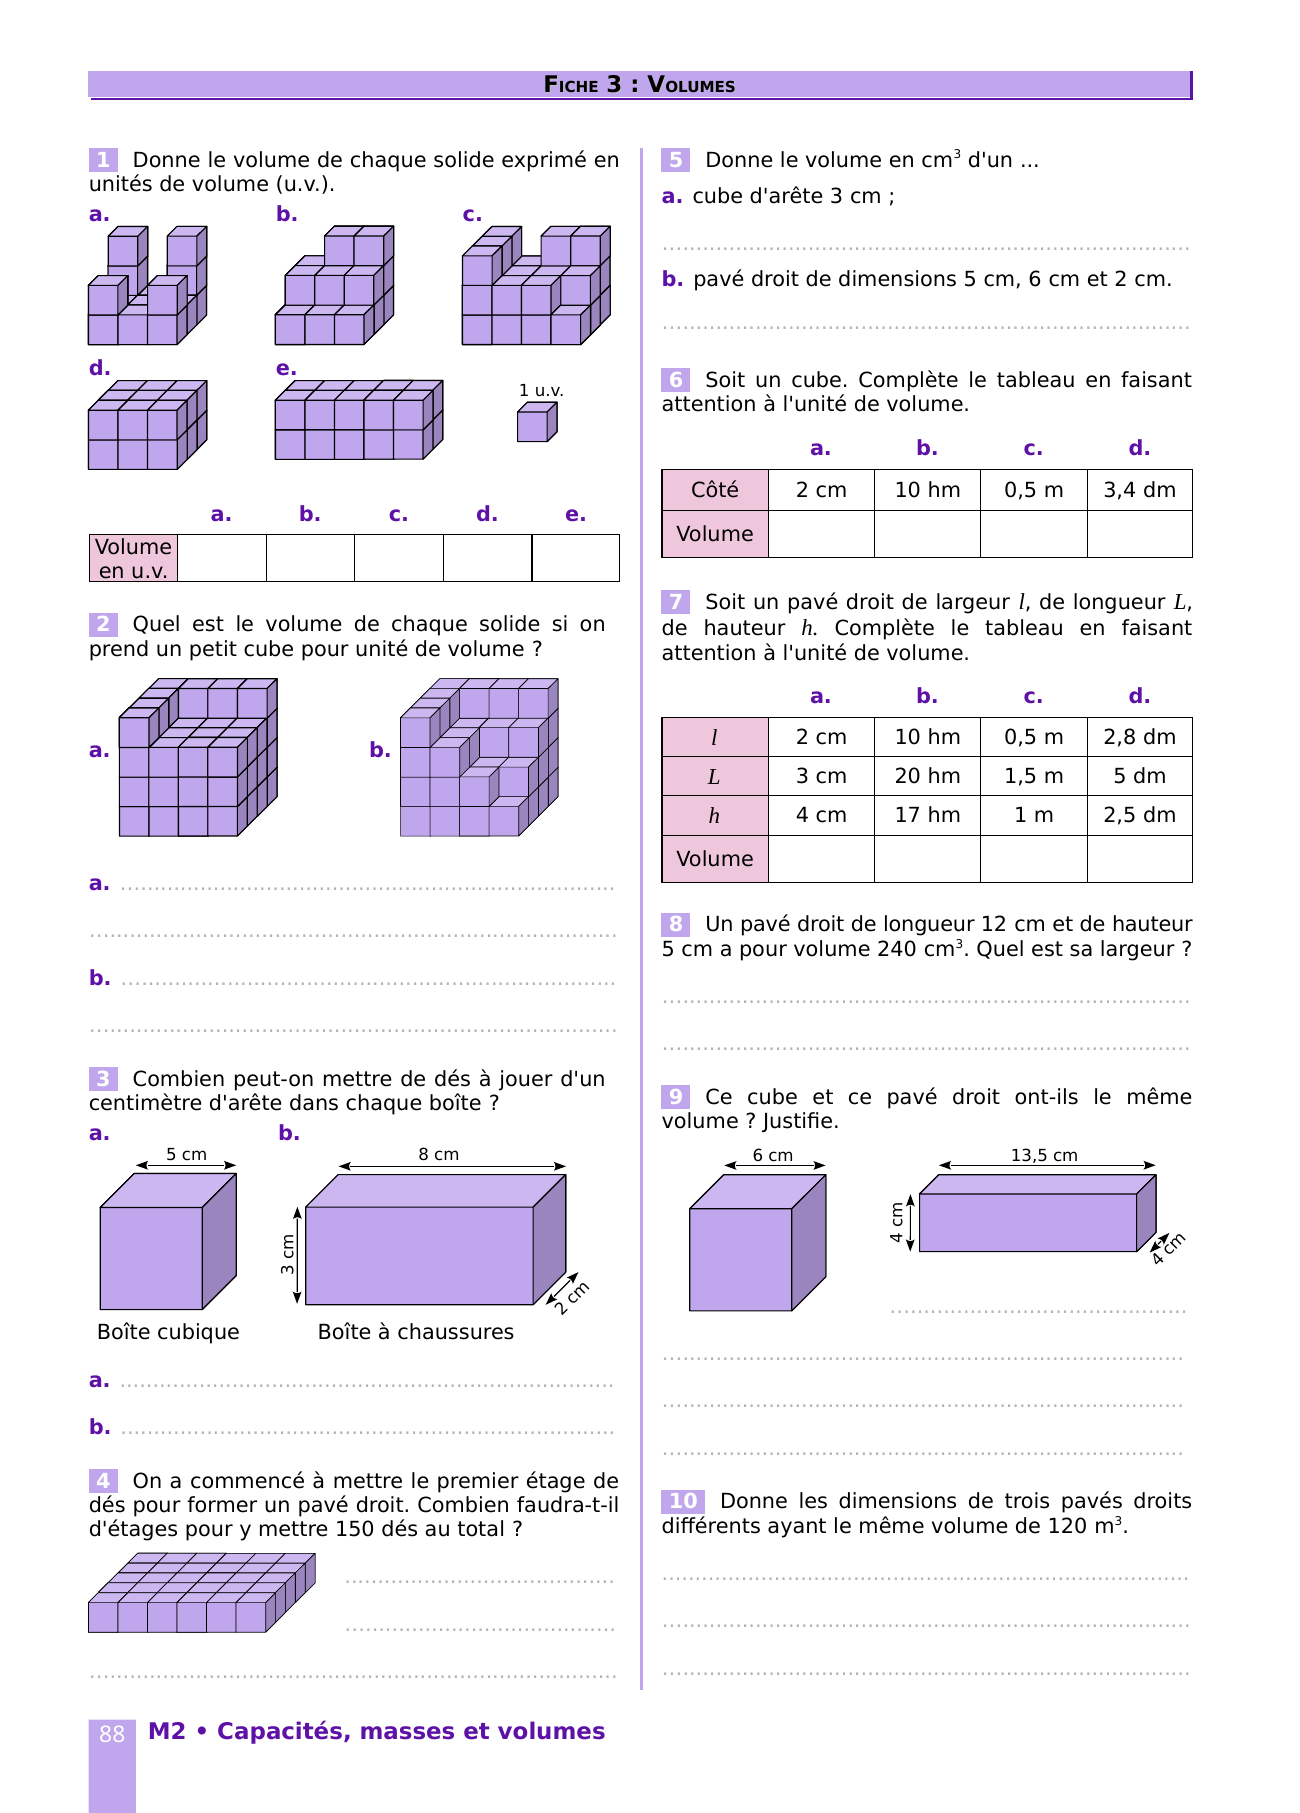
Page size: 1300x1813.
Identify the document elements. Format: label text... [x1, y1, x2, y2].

table_header a. [177, 494, 266, 534]
table_cell [1088, 836, 1192, 882]
table_cell 3,4 dm [1088, 470, 1192, 510]
list Boîte cubique [88, 1320, 248, 1344]
table_header d. [1087, 677, 1193, 717]
table_cell [981, 511, 1087, 557]
list …........................................................................ [88, 848, 620, 895]
list cube d'arête 3 cm ; [661, 184, 1193, 208]
list …............................................................................. [88, 1636, 620, 1683]
table_cell Volume en u.v. [90, 535, 177, 581]
list ….............................................................................…............................................................................. [661, 1585, 1193, 1680]
list ….......................................... [661, 1145, 854, 1311]
list Soit un cube. Complète le tableau en faisant attention à l'unité de volume. [661, 368, 1193, 417]
list …............................................................................. [661, 291, 1193, 338]
list Boîte à chaussures [278, 1320, 620, 1344]
list …............................................................................. [88, 895, 620, 942]
table_header [661, 428, 768, 469]
table_cell 2 cm [769, 470, 874, 510]
table_cell Côté [663, 470, 768, 510]
table_cell 2 cm [769, 718, 874, 756]
table_header [89, 494, 177, 534]
list ......................................... [344, 1553, 620, 1589]
table_header [661, 677, 768, 717]
list …........................................................................ [88, 942, 620, 990]
table_header b. [874, 677, 980, 717]
list Quel est le volume de chaque solide si on prend un petit cube pour unité de volume ? [88, 612, 606, 661]
table_cell 2,5 dm [1088, 796, 1192, 835]
list Donne le volume de chaque solide exprimé en unités de volume (u.v.). [88, 148, 620, 196]
table_cell [533, 535, 619, 581]
list Donne le volume en cm3 d'un ... [690, 148, 1193, 172]
table_cell h [663, 796, 768, 835]
list Combien peut-on mettre de dés à jouer d'un centimètre d'arête dans chaque boîte ? [88, 1067, 606, 1115]
list Donne les dimensions de trois pavés droits différents ayant le même volume de 120 m3. [661, 1489, 1193, 1538]
table_cell [981, 836, 1087, 882]
table_cell [1088, 511, 1192, 557]
table_header b. [874, 428, 980, 469]
table_header d. [443, 494, 531, 534]
table_cell 2,8 dm [1088, 718, 1192, 756]
table_cell 1 m [981, 796, 1087, 835]
list …...................................... [344, 1589, 620, 1636]
table_cell 20 hm [875, 757, 980, 795]
table_cell [444, 535, 531, 581]
list Un pavé droit de longueur 12 cm et de hauteur 5 cm a pour volume 240 cm3. Quel est sa largeur ? [661, 912, 1193, 961]
list …............................................................................…............................................................................…............................................................................ [661, 1318, 1193, 1460]
table_cell [769, 836, 874, 882]
list Ce cube et ce pavé droit ont-ils le même volume ? Justifie. [661, 1085, 1193, 1134]
list …............................................................................. [661, 208, 1193, 255]
table_cell [267, 535, 354, 581]
table_cell 10 hm [875, 718, 980, 756]
table_header d. [1087, 428, 1193, 469]
table_cell 10 hm [875, 470, 980, 510]
list ........................................................................... [88, 1344, 620, 1392]
table_header e. [531, 494, 620, 534]
table_cell Volume [663, 836, 768, 882]
table_cell [355, 535, 443, 581]
list Soit un pavé droit de largeur l, de longueur L, de hauteur h. Complète le tableau en faisant attention à l'unité de volume. [661, 588, 1193, 665]
table_cell 4 cm [769, 796, 874, 835]
table_cell [769, 511, 874, 557]
table_cell L [663, 757, 768, 795]
table_cell [875, 836, 980, 882]
table_cell 1,5 m [981, 757, 1087, 795]
table_cell 0,5 m [981, 470, 1087, 510]
list ….......................................... [884, 1145, 1193, 1318]
table_cell 17 hm [875, 796, 980, 835]
list pavé droit de dimensions 5 cm, 6 cm et 2 cm. [661, 267, 1193, 291]
table_cell 3 cm [769, 757, 874, 795]
table_cell [875, 511, 980, 557]
table_header c. [354, 494, 443, 534]
table_header c. [980, 677, 1087, 717]
table_cell 0,5 m [981, 718, 1087, 756]
table_cell l [663, 718, 768, 756]
table_cell Volume [663, 511, 768, 557]
list On a commencé à mettre le premier étage de dés pour former un pavé droit. Combien faudra-t-il d'étages pour y mettre 150 dés au total ? [88, 1469, 620, 1541]
list ........................................................................... [88, 1392, 620, 1439]
list …............................................................................. [88, 990, 620, 1037]
table_cell 5 dm [1088, 757, 1192, 795]
table_header a. [768, 677, 874, 717]
table_header b. [266, 494, 354, 534]
list ................................................................................ [661, 1538, 1193, 1585]
table_header c. [980, 428, 1087, 469]
table_header a. [768, 428, 874, 469]
list ….............................................................................…............................................................................. [661, 961, 1193, 1056]
table_cell [178, 535, 266, 581]
